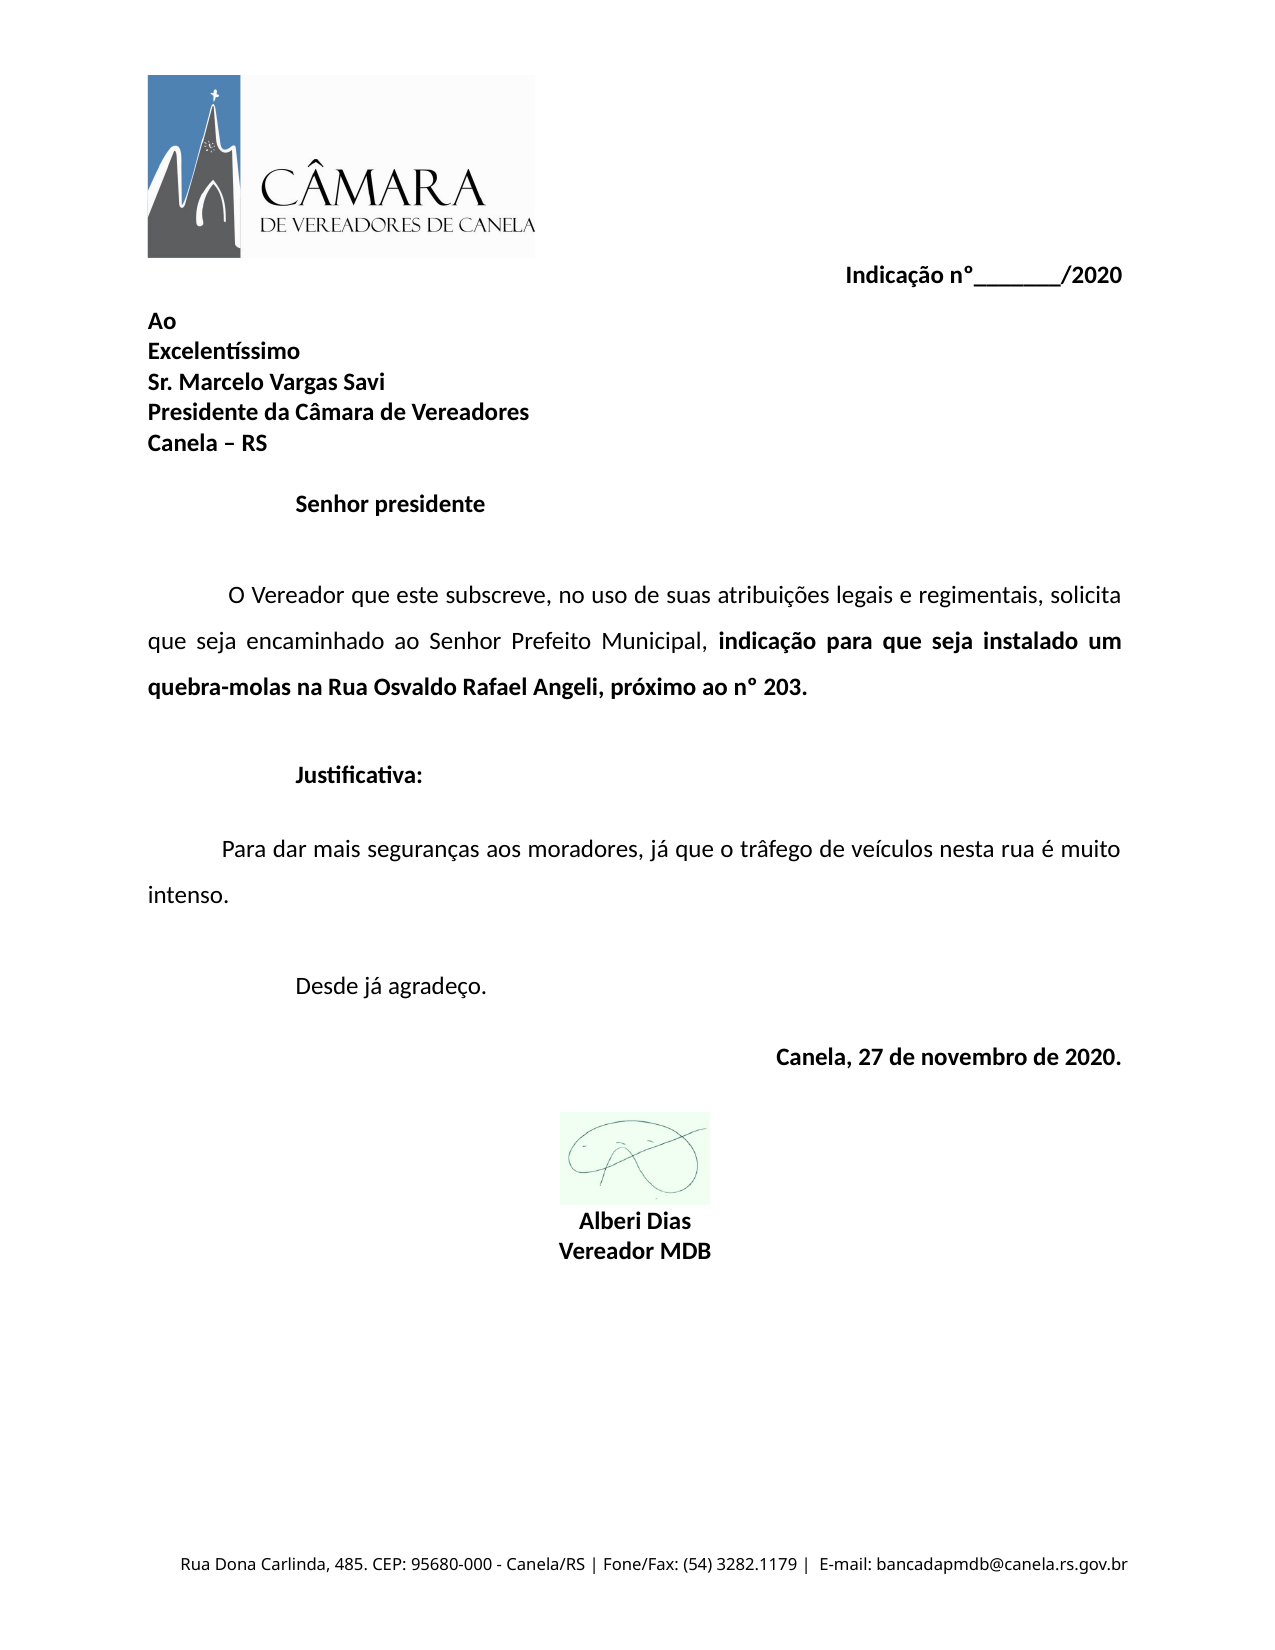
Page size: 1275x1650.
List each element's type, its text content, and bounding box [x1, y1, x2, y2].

text Alberi Dias [148, 1205, 1122, 1235]
subtitle Indicação nº_______/2020 [148, 259, 1122, 289]
text Excelentíssimo [148, 335, 1122, 366]
text Vereador MDB [148, 1235, 1122, 1266]
text Canela – RS [148, 427, 1122, 457]
text Sr. Marcelo Vargas Savi [148, 366, 1122, 396]
picture [147, 75, 536, 258]
text Justificativa: [295, 760, 1122, 790]
text Para dar mais seguranças aos moradores, já que o trâfego de veículos nesta rua é muito intenso. [148, 833, 1122, 909]
text O Vereador que este subscreve, no uso de suas atribuições legais e regimentais, solicita que seja encaminhado ao Senhor Prefeito Municipal, indicação para que seja instalado um quebra-molas na Rua Osvaldo Rafael Angeli, próximo ao nº 203. [148, 579, 1122, 701]
text Senhor presidente [148, 488, 1122, 518]
text Desde já agradeço. [148, 970, 1122, 1001]
text Canela, 27 de novembro de 2020. [148, 1042, 1122, 1072]
text Presidente da Câmara de Vereadores [148, 396, 1122, 427]
text Ao [148, 305, 1122, 335]
picture [560, 1112, 711, 1205]
